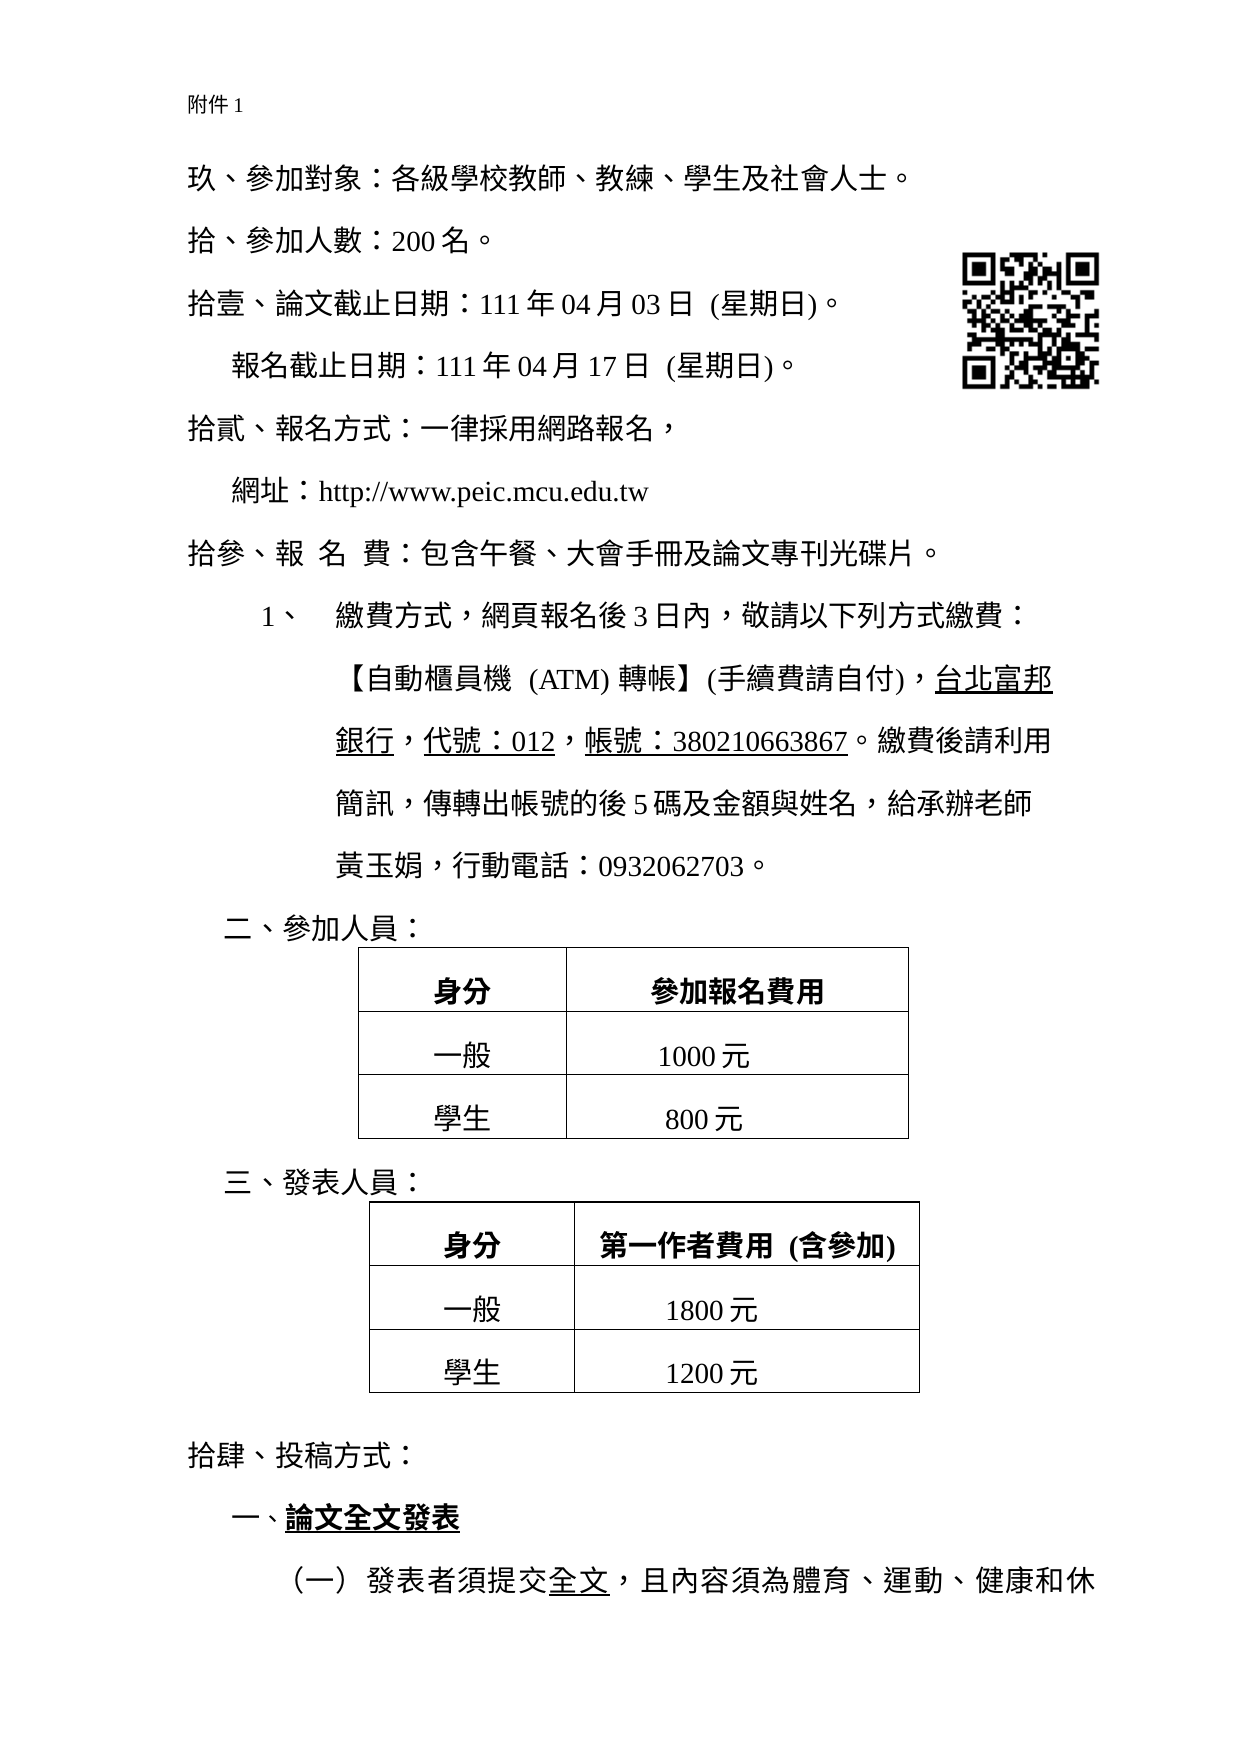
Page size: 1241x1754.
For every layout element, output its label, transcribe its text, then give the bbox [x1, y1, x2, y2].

text （一）發表者須提交全文，且內容須為體育、運動、健康和休 [275, 1537, 1096, 1599]
table_cell 800元 [567, 1075, 908, 1138]
text 拾肆、投稿方式： [187, 1412, 1053, 1474]
table_cell 1000元 [567, 1012, 908, 1074]
text 玖、參加對象：各級學校教師、教練、學生及社會人士。 [187, 135, 1053, 197]
text 黃玉娟，行動電話：0932062703。 [336, 822, 1053, 885]
text 拾壹、論文截止日期：111年04月03日 (星期日)。 [187, 260, 944, 322]
table_cell 1800元 [575, 1266, 919, 1328]
text 網址：http://www.peic.mcu.edu.tw [187, 447, 1053, 510]
table_cell 一般 [359, 1012, 566, 1074]
list 繳費方式，網頁報名後3日內，敬請以下列方式繳費： [261, 572, 1053, 635]
table_cell 學生 [359, 1075, 566, 1138]
text 二、參加人員： [187, 885, 1053, 947]
text 報名截止日期：111年04月17日 (星期日)。 [187, 322, 944, 385]
text 一、論文全文發表 [187, 1474, 1053, 1537]
text 三、發表人員： [187, 1139, 1053, 1201]
text 【自動櫃員機 (ATM) 轉帳】(手續費請自付)，台北富邦銀行，代號：012，帳號：380210663867。繳費後請利用簡訊，傳轉出帳號的後5碼及金額與姓名，給承辦老師 [336, 635, 1053, 822]
table_header 第一作者費用 (含參加) [575, 1203, 919, 1265]
text 拾、參加人數：200名。 [187, 197, 1053, 260]
table_cell 一般 [370, 1266, 574, 1328]
table_cell 學生 [370, 1330, 574, 1392]
table_cell 1200元 [575, 1330, 919, 1392]
table_header 參加報名費用 [567, 948, 908, 1011]
table_header 身分 [359, 948, 566, 1011]
text 拾參、報 名 費：包含午餐、大會手冊及論文專刊光碟片。 [187, 510, 1053, 572]
text 拾貳、報名方式：一律採用網路報名， [187, 385, 1053, 447]
table_header 身分 [370, 1203, 574, 1265]
